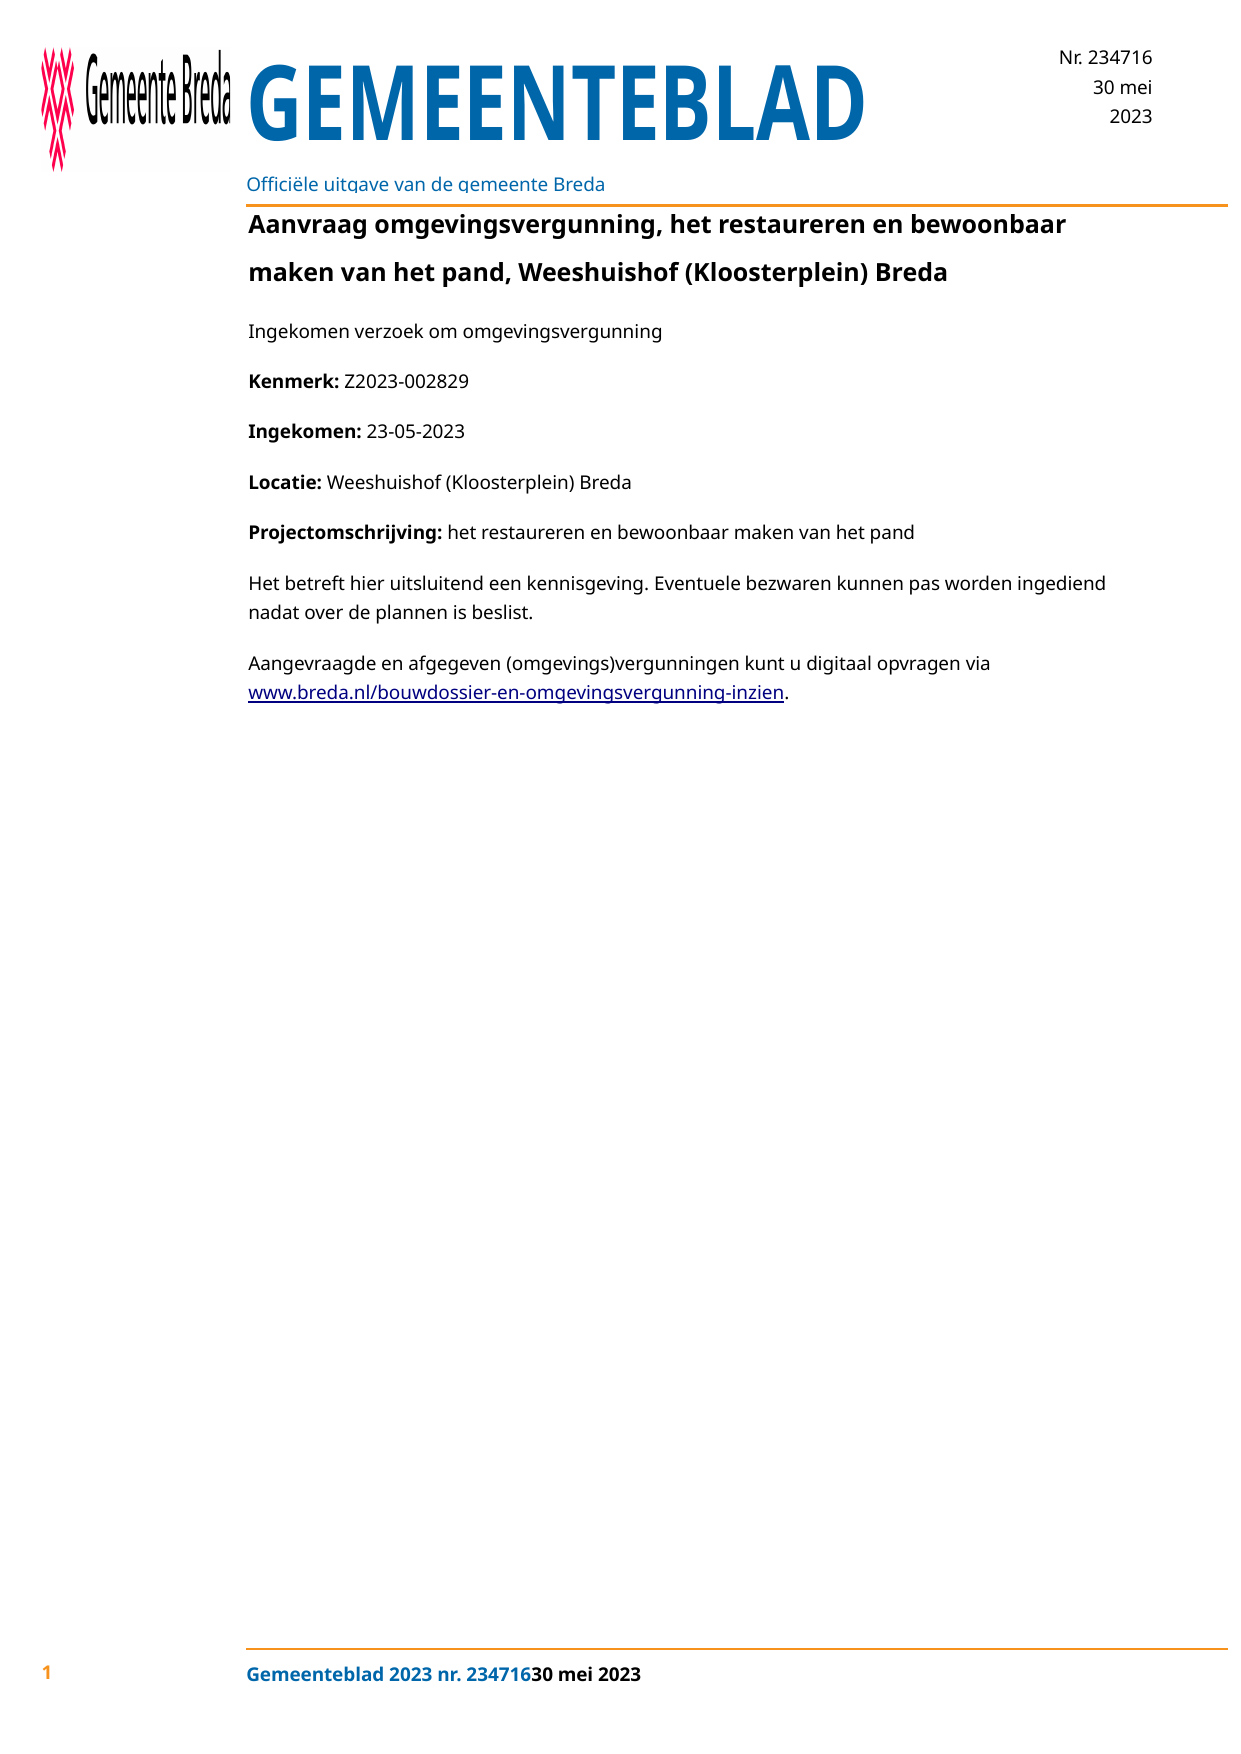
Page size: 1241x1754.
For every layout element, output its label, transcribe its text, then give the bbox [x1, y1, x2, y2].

text Ingekomen verzoek om omgevingsvergunning [248, 318, 1152, 344]
text Locatie: Weeshuishof (Kloosterplein) Breda [248, 469, 1152, 495]
text Aanvraag omgevingsvergunning, het restaureren en bewoonbaar maken van het pand, Weeshuishof (Kloosterplein) Breda [248, 207, 1152, 288]
text Aangevraagde en afgegeven (omgevings)vergunningen kunt u digitaal opvragen via www.breda.nl/bouwdossier-en-omgevingsvergunning-inzien. [248, 650, 1152, 705]
text Projectomschrijving: het restaureren en bewoonbaar maken van het pand [248, 519, 1152, 545]
text Het betreft hier uitsluitend een kennisgeving. Eventuele bezwaren kunnen pas worden ingediend nadat over de plannen is beslist. [248, 570, 1152, 625]
picture [41, 47, 231, 172]
text Kenmerk: Z2023-002829 [248, 368, 1152, 394]
text Ingekomen: 23-05-2023 [248, 419, 1152, 444]
